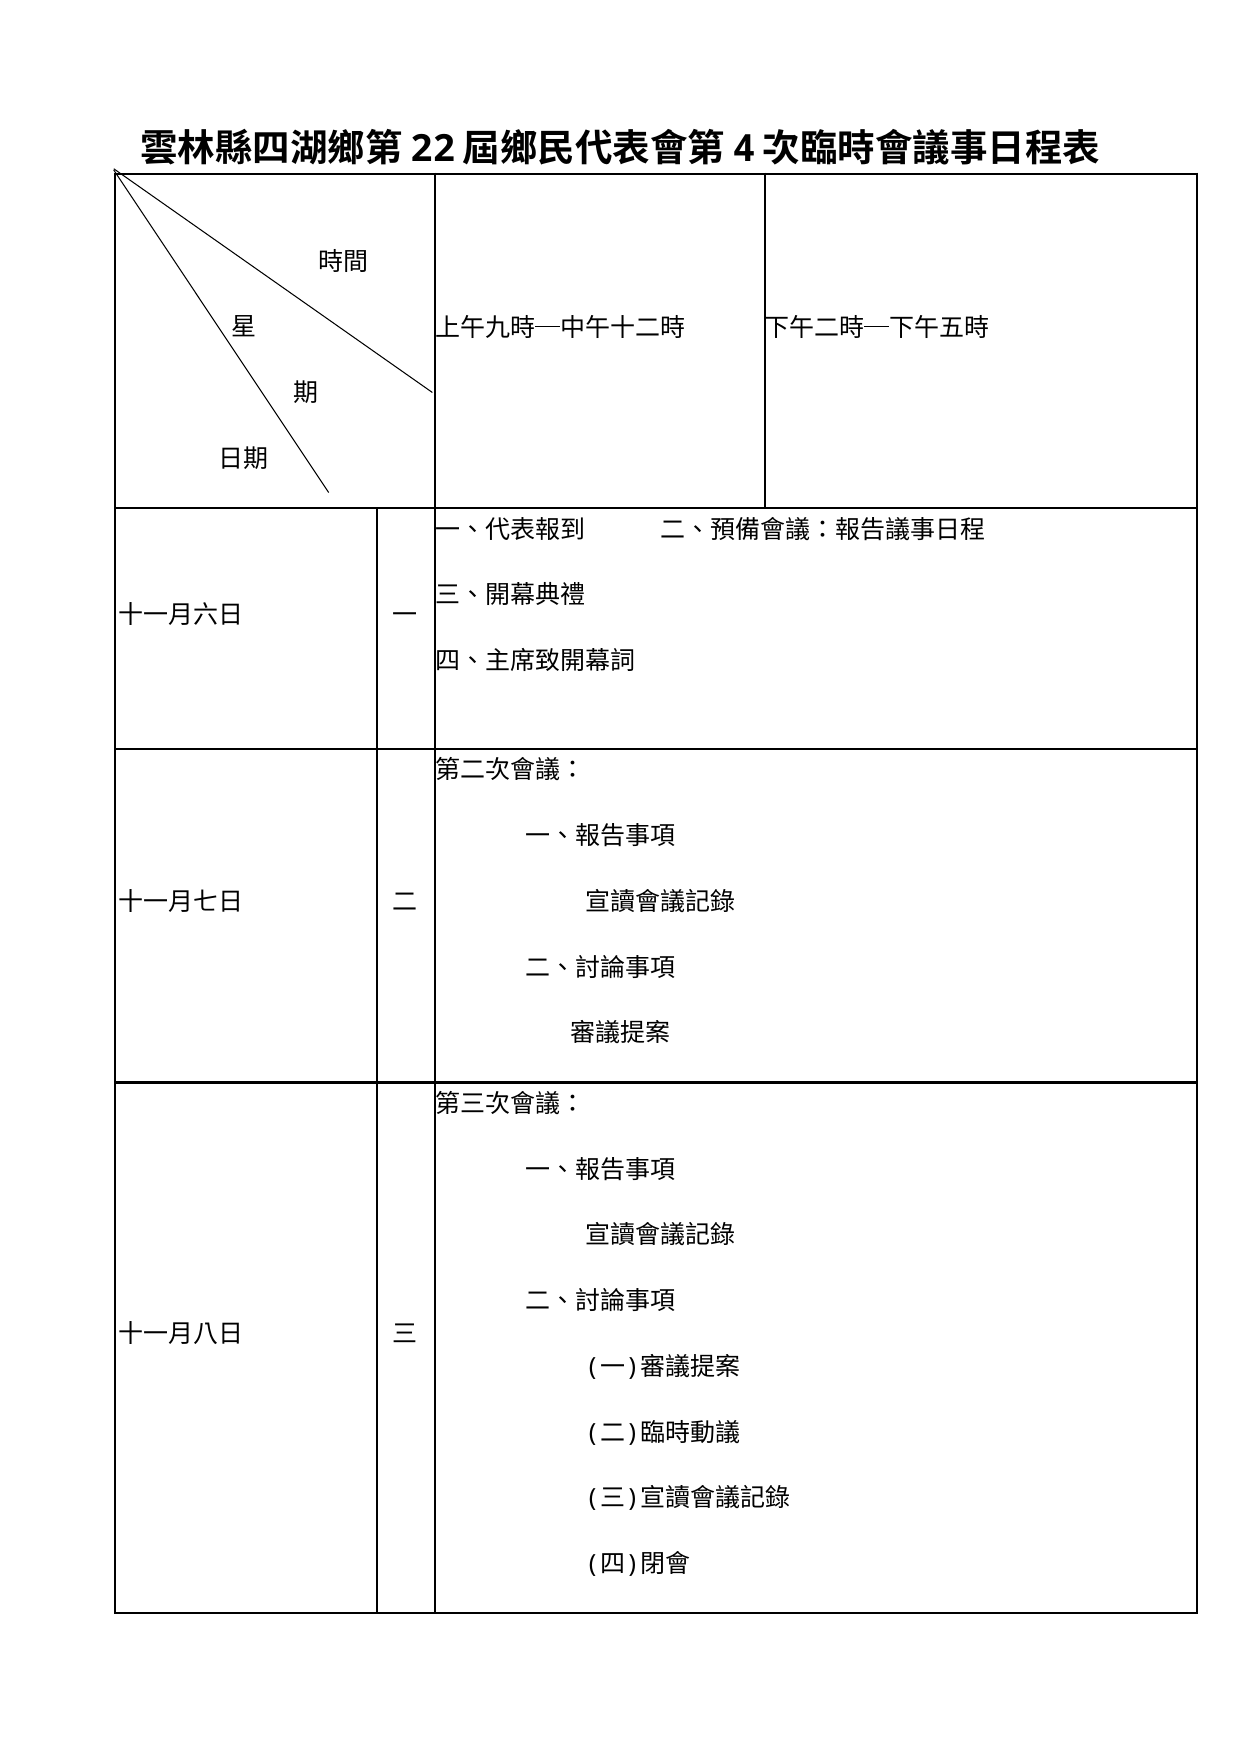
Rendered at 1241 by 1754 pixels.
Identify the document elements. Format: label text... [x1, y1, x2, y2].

text [114, 0, 367, 92]
table_cell 第二次會議： 一、報告事項 宣讀會議記錄 二、討論事項 審議提案 [436, 750, 1196, 1081]
table_header 時間 星 期 日期 [116, 175, 434, 507]
table_cell 十一月八日 [116, 1084, 376, 1612]
table_header 下午二時─下午五時 [766, 175, 1196, 507]
table_cell 第三次會議： 一、報告事項 宣讀會議記錄 二、討論事項 (一)審議提案 (二)臨時動議 (三)宣讀會議記錄 (四)閉會 [436, 1084, 1196, 1612]
table_cell 一、代表報到 二、預備會議：報告議事日程 三、開幕典禮 四、主席致開幕詞 [436, 509, 1196, 748]
table_cell 十一月七日 [116, 750, 376, 1081]
table_cell 二 [378, 750, 434, 1081]
text 雲林縣四湖鄉第22屆鄉民代表會第4次臨時會議事日程表 [118, 118, 1122, 173]
table_cell 一 [378, 509, 434, 748]
table_cell 十一月六日 [116, 509, 376, 748]
table_cell 三 [378, 1084, 434, 1612]
table_header 上午九時─中午十二時 [436, 175, 764, 507]
